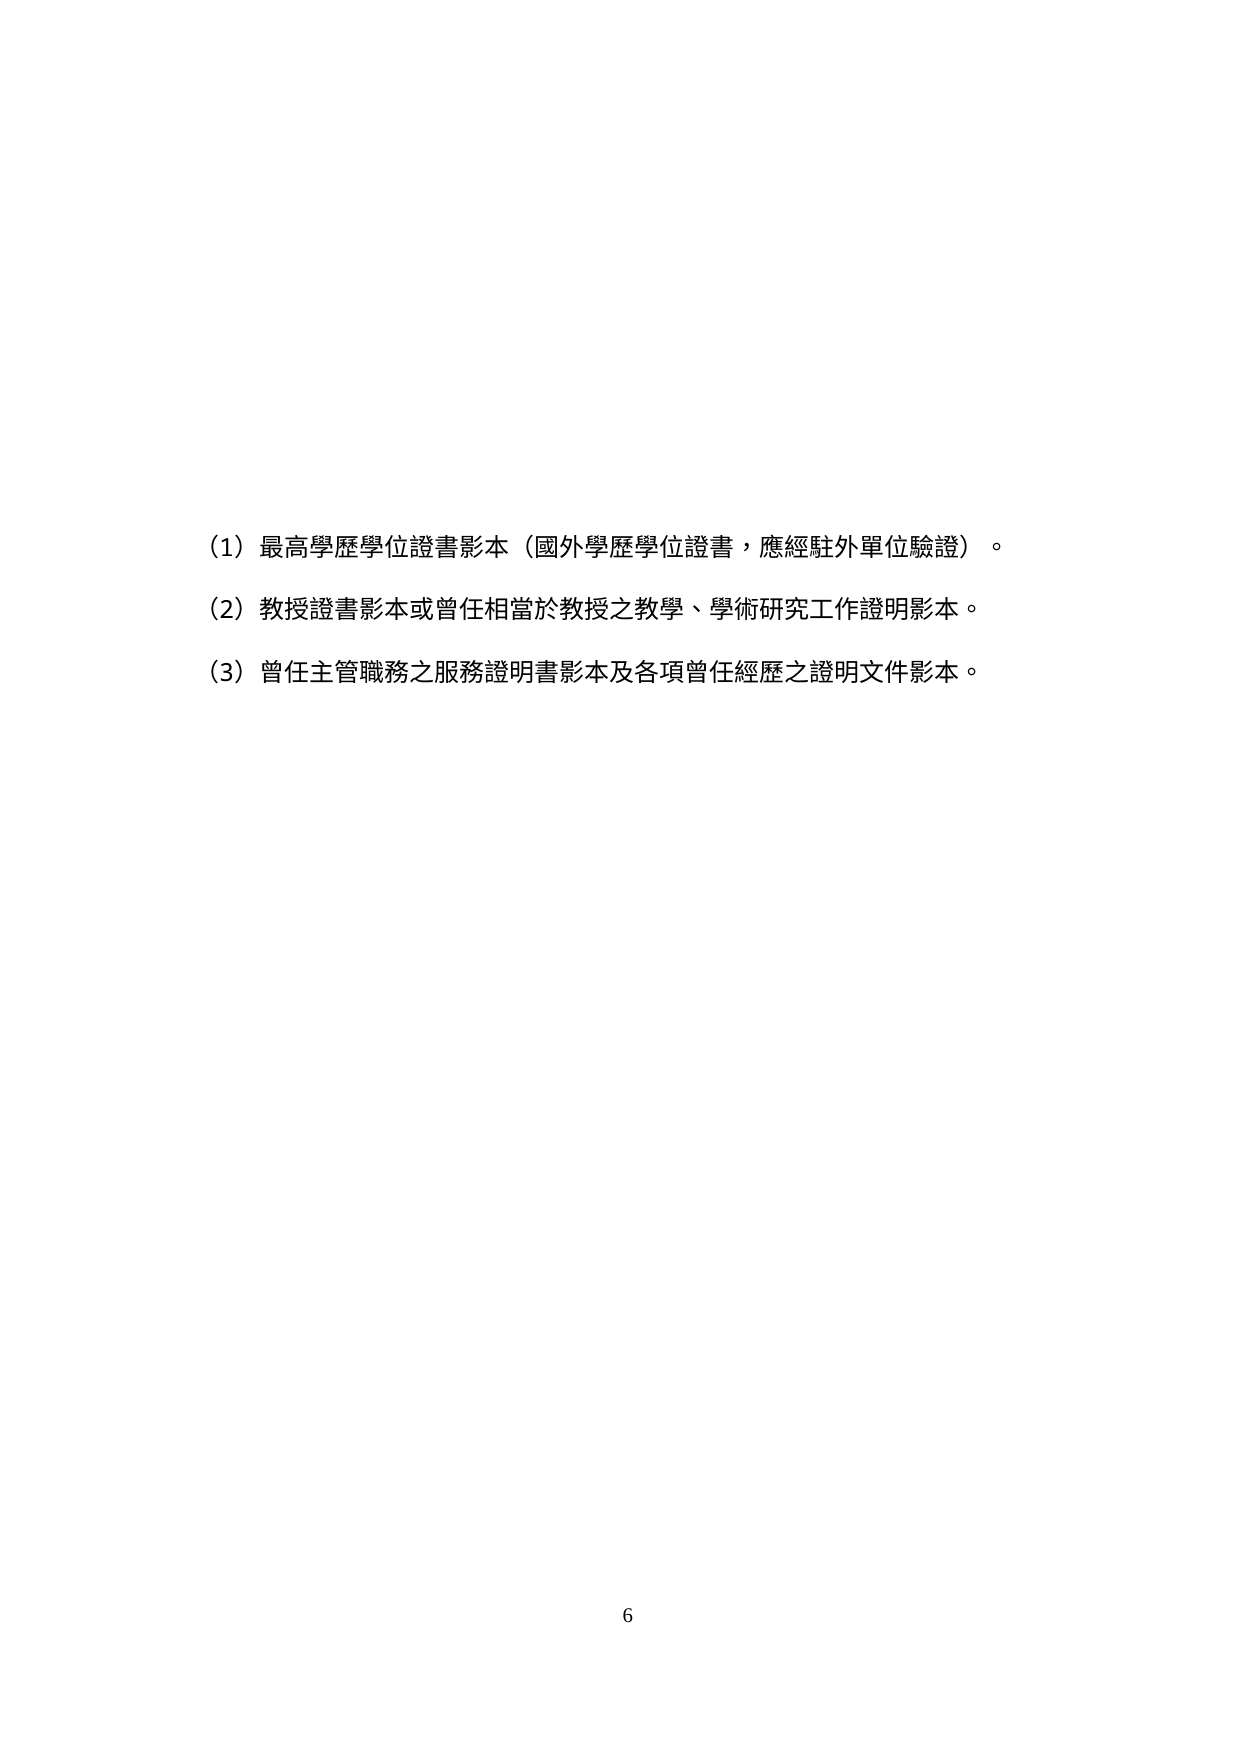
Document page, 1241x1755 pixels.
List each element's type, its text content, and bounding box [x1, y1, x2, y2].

text （2）教授證書影本或曾任相當於教授之教學、學術研究工作證明影本。 [194, 566, 1102, 629]
text （3）曾任主管職務之服務證明書影本及各項曾任經歷之證明文件影本。 [194, 629, 1102, 691]
text （1）最高學歷學位證書影本（國外學歷學位證書，應經駐外單位驗證）。 [194, 504, 1102, 566]
